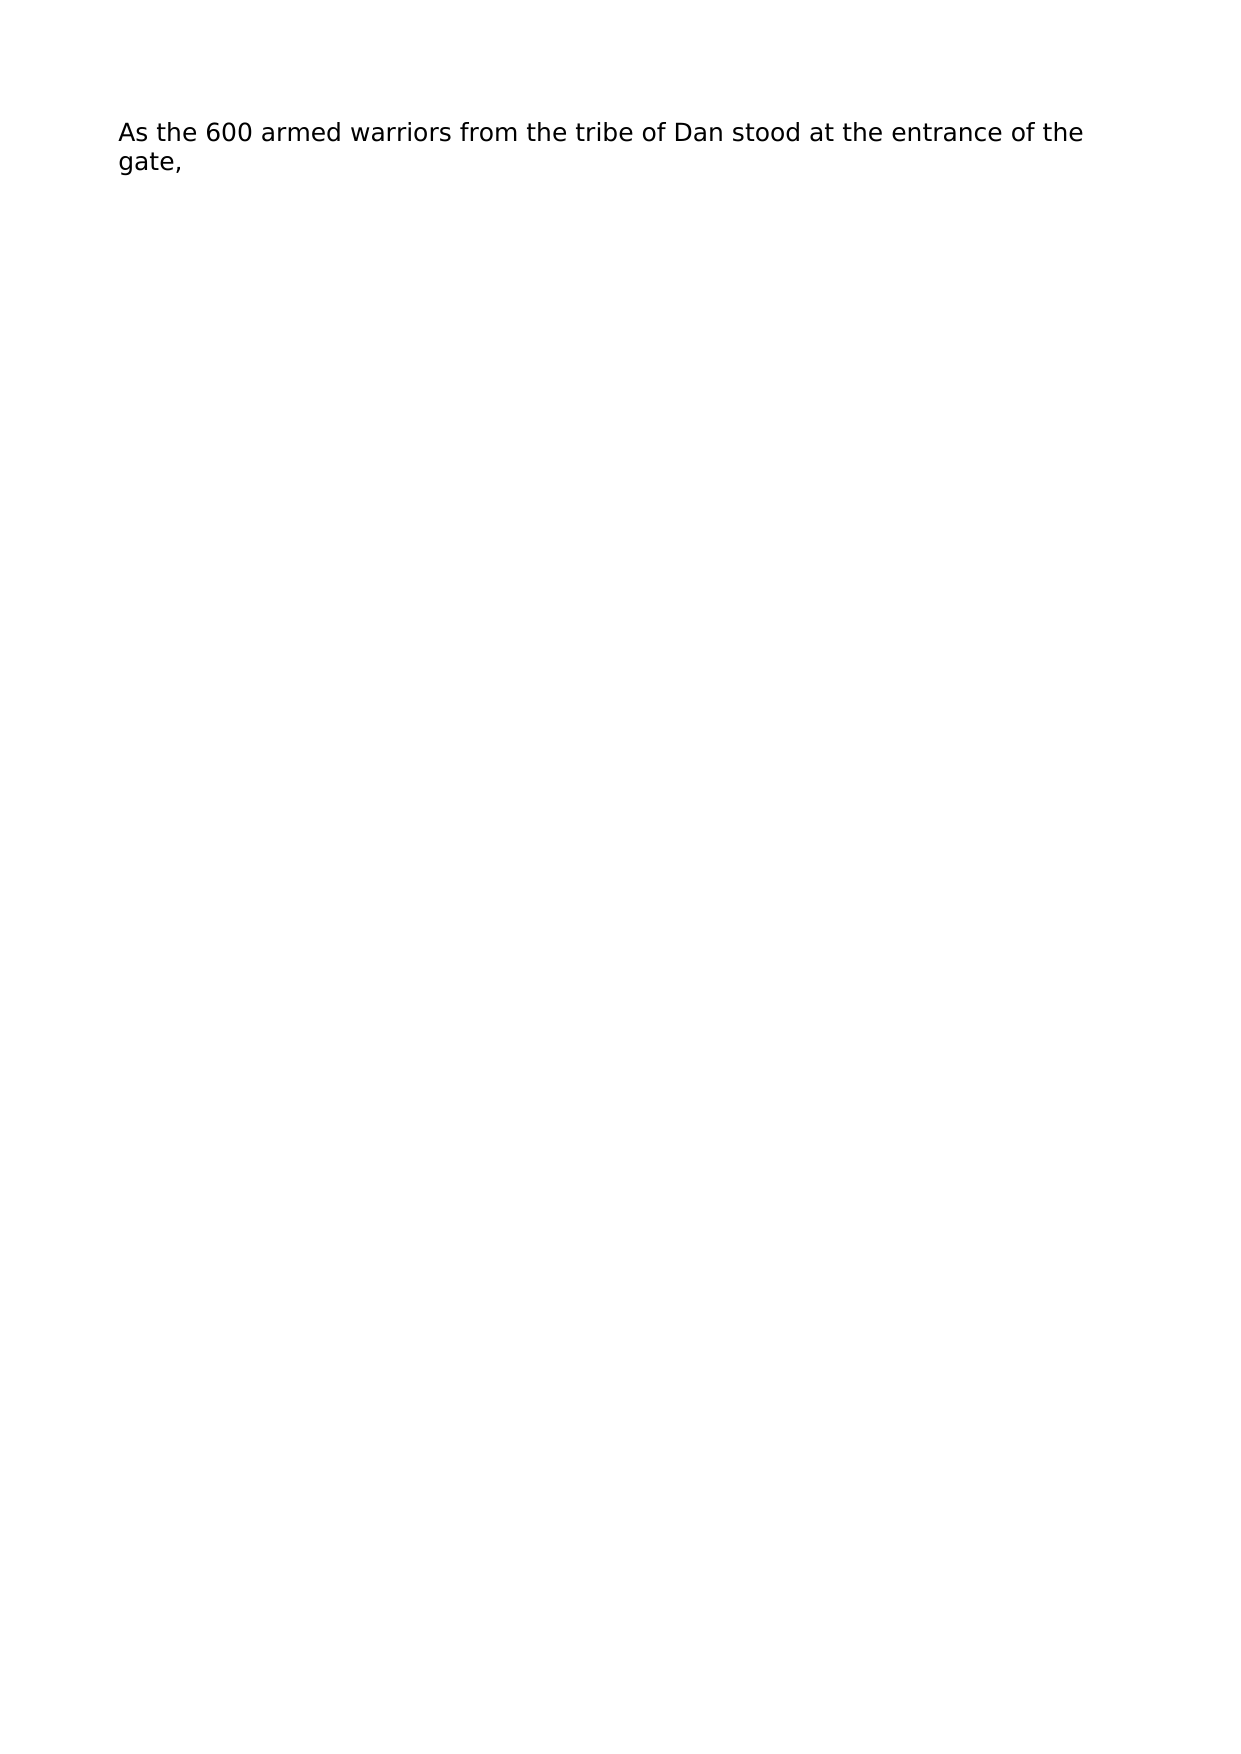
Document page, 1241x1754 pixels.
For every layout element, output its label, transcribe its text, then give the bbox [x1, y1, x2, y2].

text As the 600 armed warriors from the tribe of Dan stood at the entrance of the gate, [118, 118, 1122, 176]
